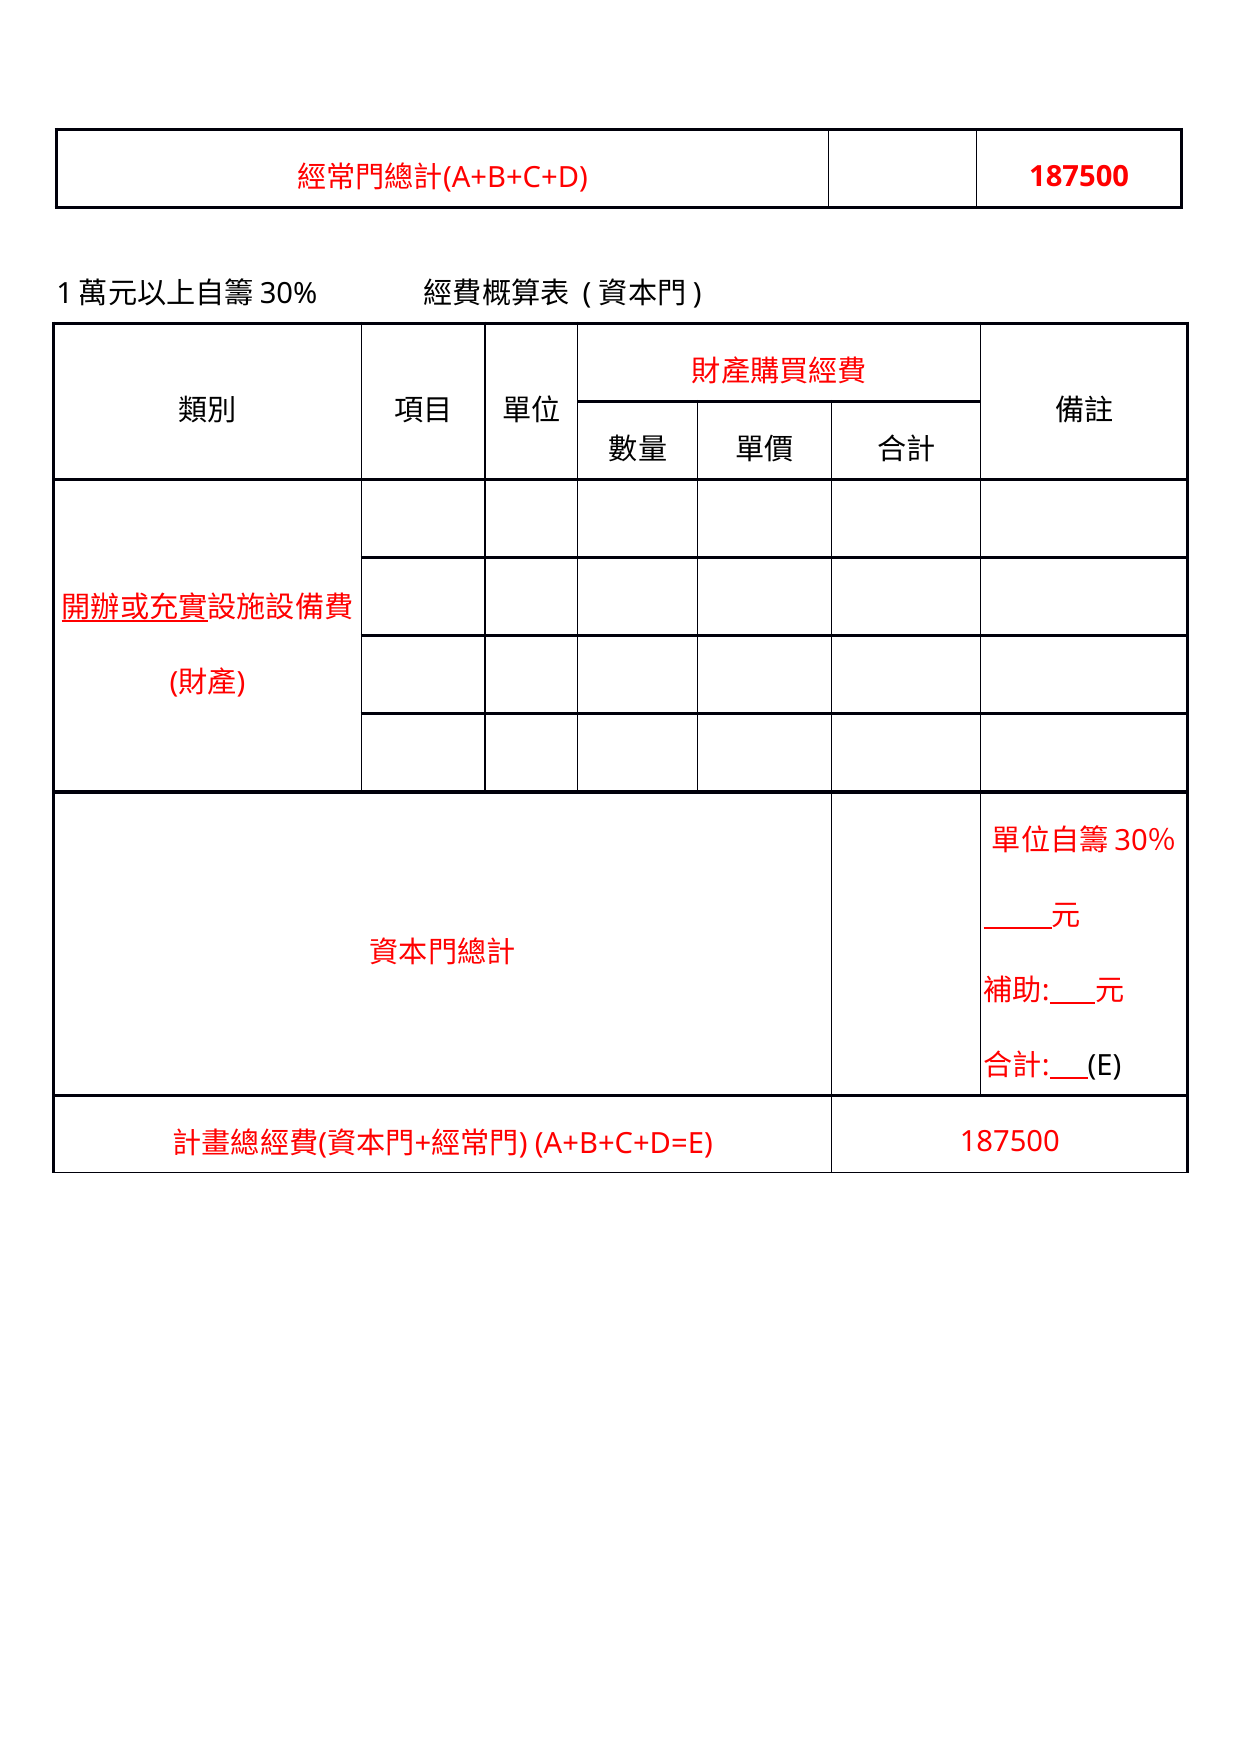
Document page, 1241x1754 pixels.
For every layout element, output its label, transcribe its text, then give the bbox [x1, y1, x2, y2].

table_cell [578, 481, 697, 556]
table_cell [981, 715, 1186, 790]
table_cell [832, 794, 980, 1093]
table_cell 單位 [486, 325, 577, 478]
table_cell [486, 559, 577, 634]
table_cell [486, 715, 577, 790]
table_cell [578, 559, 697, 634]
table_cell [362, 637, 484, 712]
table_cell 備註 [981, 325, 1186, 478]
table_cell [981, 637, 1186, 712]
table_cell 項目 [362, 325, 484, 478]
table_cell [698, 559, 831, 634]
table_cell [53, 127, 1188, 247]
table_cell [486, 637, 577, 712]
table_cell 計畫總經費(資本門+經常門) (A+B+C+D=E) [55, 1097, 831, 1172]
table_cell [578, 637, 697, 712]
table_cell [698, 481, 831, 556]
table_cell 單位自籌30％ 元 補助: 元 合計: (E) [981, 794, 1186, 1093]
table_cell 類別 [55, 325, 361, 478]
table_cell 開辦或充實設施設備費(財產) [55, 481, 361, 790]
table_cell [698, 637, 831, 712]
table_cell [832, 637, 980, 712]
table_cell [829, 131, 976, 206]
table_cell [698, 715, 831, 790]
table_cell [486, 481, 577, 556]
table_cell [362, 559, 484, 634]
table_cell 合計 [832, 403, 980, 478]
table_cell 經常門總計(A+B+C+D) [58, 131, 828, 206]
table_cell 187500 [832, 1097, 1186, 1172]
table_cell [362, 481, 484, 556]
table_cell 單價 [698, 403, 831, 478]
table_cell [362, 715, 484, 790]
table_cell [578, 715, 697, 790]
table_cell 1萬元以上自籌30% 經費概算表 ( 資本門 ) [53, 247, 1188, 322]
table_cell 資本門總計 [55, 794, 831, 1093]
table_cell [981, 481, 1186, 556]
table_cell 數量 [578, 403, 697, 478]
table_cell [832, 715, 980, 790]
table_cell [832, 559, 980, 634]
table_cell 財產購買經費 [578, 325, 980, 400]
table_cell [981, 559, 1186, 634]
table_cell [832, 481, 980, 556]
table_cell 187500 [977, 131, 1180, 206]
